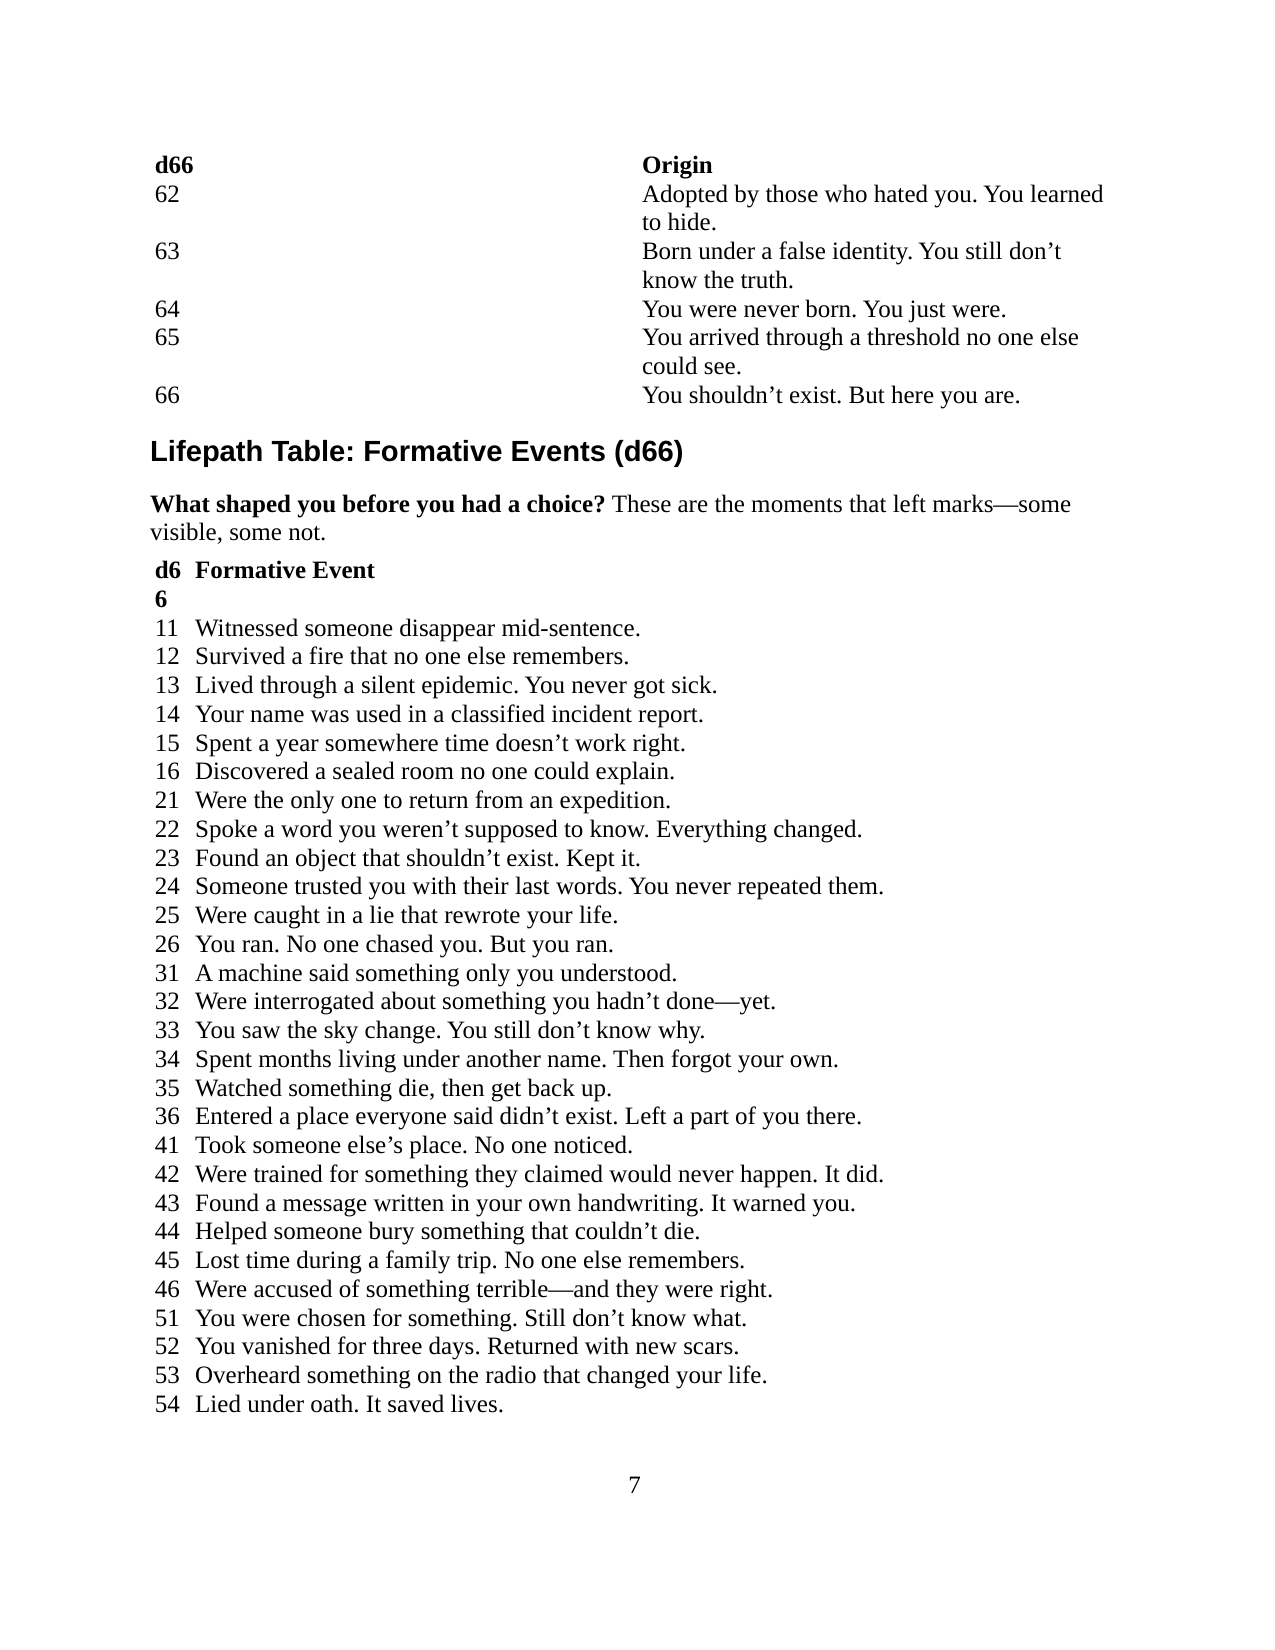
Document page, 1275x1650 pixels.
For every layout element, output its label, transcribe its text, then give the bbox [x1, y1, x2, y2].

table_cell You arrived through a threshold no one else could see. [638, 323, 1125, 380]
subtitle Lifepath Table: Formative Events (d66) [150, 434, 1125, 467]
table_cell 53 [150, 1360, 191, 1389]
table_cell 63 [150, 236, 637, 294]
table_cell Entered a place everyone said didn’t exist. Left a part of you there. [191, 1101, 1125, 1130]
table_cell 54 [150, 1389, 191, 1418]
table_cell 45 [150, 1245, 191, 1274]
table_cell Spent months living under another name. Then forgot your own. [191, 1044, 1125, 1073]
table_cell 12 [150, 641, 191, 670]
table_cell 41 [150, 1130, 191, 1159]
table_cell Were caught in a lie that rewrote your life. [191, 900, 1125, 929]
table_cell 16 [150, 756, 191, 785]
table_cell Someone trusted you with their last words. You never repeated them. [191, 871, 1125, 900]
table_cell 33 [150, 1015, 191, 1044]
table_cell Lived through a silent epidemic. You never got sick. [191, 670, 1125, 699]
table_cell A machine said something only you understood. [191, 958, 1125, 986]
table_cell Found a message written in your own handwriting. It warned you. [191, 1188, 1125, 1216]
table_cell Lied under oath. It saved lives. [191, 1389, 1125, 1418]
table_cell Spoke a word you weren’t supposed to know. Everything changed. [191, 814, 1125, 843]
table_cell 24 [150, 871, 191, 900]
table_cell 51 [150, 1303, 191, 1331]
table_cell Were interrogated about something you hadn’t done—yet. [191, 986, 1125, 1015]
table_cell Born under a false identity. You still don’t know the truth. [638, 236, 1125, 294]
table_cell 11 [150, 613, 191, 641]
table_cell 65 [150, 323, 637, 380]
text What shaped you before you had a choice? These are the moments that left marks—some visible, some not. [150, 489, 1125, 546]
table_cell 43 [150, 1188, 191, 1216]
table_cell You vanished for three days. Returned with new scars. [191, 1331, 1125, 1360]
table_cell Witnessed someone disappear mid-sentence. [191, 613, 1125, 641]
table_cell 31 [150, 958, 191, 986]
table_cell Spent a year somewhere time doesn’t work right. [191, 728, 1125, 756]
table_cell You ran. No one chased you. But you ran. [191, 929, 1125, 958]
table_cell Found an object that shouldn’t exist. Kept it. [191, 843, 1125, 871]
table_header d66 [150, 150, 637, 179]
table_cell 22 [150, 814, 191, 843]
table_cell 35 [150, 1073, 191, 1101]
table_cell Helped someone bury something that couldn’t die. [191, 1216, 1125, 1245]
table_cell 15 [150, 728, 191, 756]
table_cell 21 [150, 785, 191, 814]
table_cell 62 [150, 179, 637, 236]
table_cell 25 [150, 900, 191, 929]
table_cell 13 [150, 670, 191, 699]
table_cell 66 [150, 380, 637, 409]
table_cell 23 [150, 843, 191, 871]
table_cell 42 [150, 1159, 191, 1188]
table_cell 26 [150, 929, 191, 958]
table_cell Watched something die, then get back up. [191, 1073, 1125, 1101]
table_cell You were never born. You just were. [638, 294, 1125, 322]
table_cell 52 [150, 1331, 191, 1360]
table_cell 64 [150, 294, 637, 322]
table_cell 32 [150, 986, 191, 1015]
table_cell 34 [150, 1044, 191, 1073]
table_cell Lost time during a family trip. No one else remembers. [191, 1245, 1125, 1274]
table_header Formative Event [191, 555, 1125, 613]
table_cell 36 [150, 1101, 191, 1130]
table_cell Survived a fire that no one else remembers. [191, 641, 1125, 670]
table_cell Took someone else’s place. No one noticed. [191, 1130, 1125, 1159]
table_cell You saw the sky change. You still don’t know why. [191, 1015, 1125, 1044]
table_cell Were accused of something terrible—and they were right. [191, 1274, 1125, 1303]
table_cell 44 [150, 1216, 191, 1245]
table_cell Adopted by those who hated you. You learned to hide. [638, 179, 1125, 236]
table_cell Overheard something on the radio that changed your life. [191, 1360, 1125, 1389]
table_cell You shouldn’t exist. But here you are. [638, 380, 1125, 409]
table_header Origin [638, 150, 1125, 179]
table_header d66 [150, 555, 191, 613]
table_cell 46 [150, 1274, 191, 1303]
table_cell You were chosen for something. Still don’t know what. [191, 1303, 1125, 1331]
table_cell Were the only one to return from an expedition. [191, 785, 1125, 814]
table_cell Were trained for something they claimed would never happen. It did. [191, 1159, 1125, 1188]
table_cell Your name was used in a classified incident report. [191, 699, 1125, 728]
table_cell Discovered a sealed room no one could explain. [191, 756, 1125, 785]
table_cell 14 [150, 699, 191, 728]
